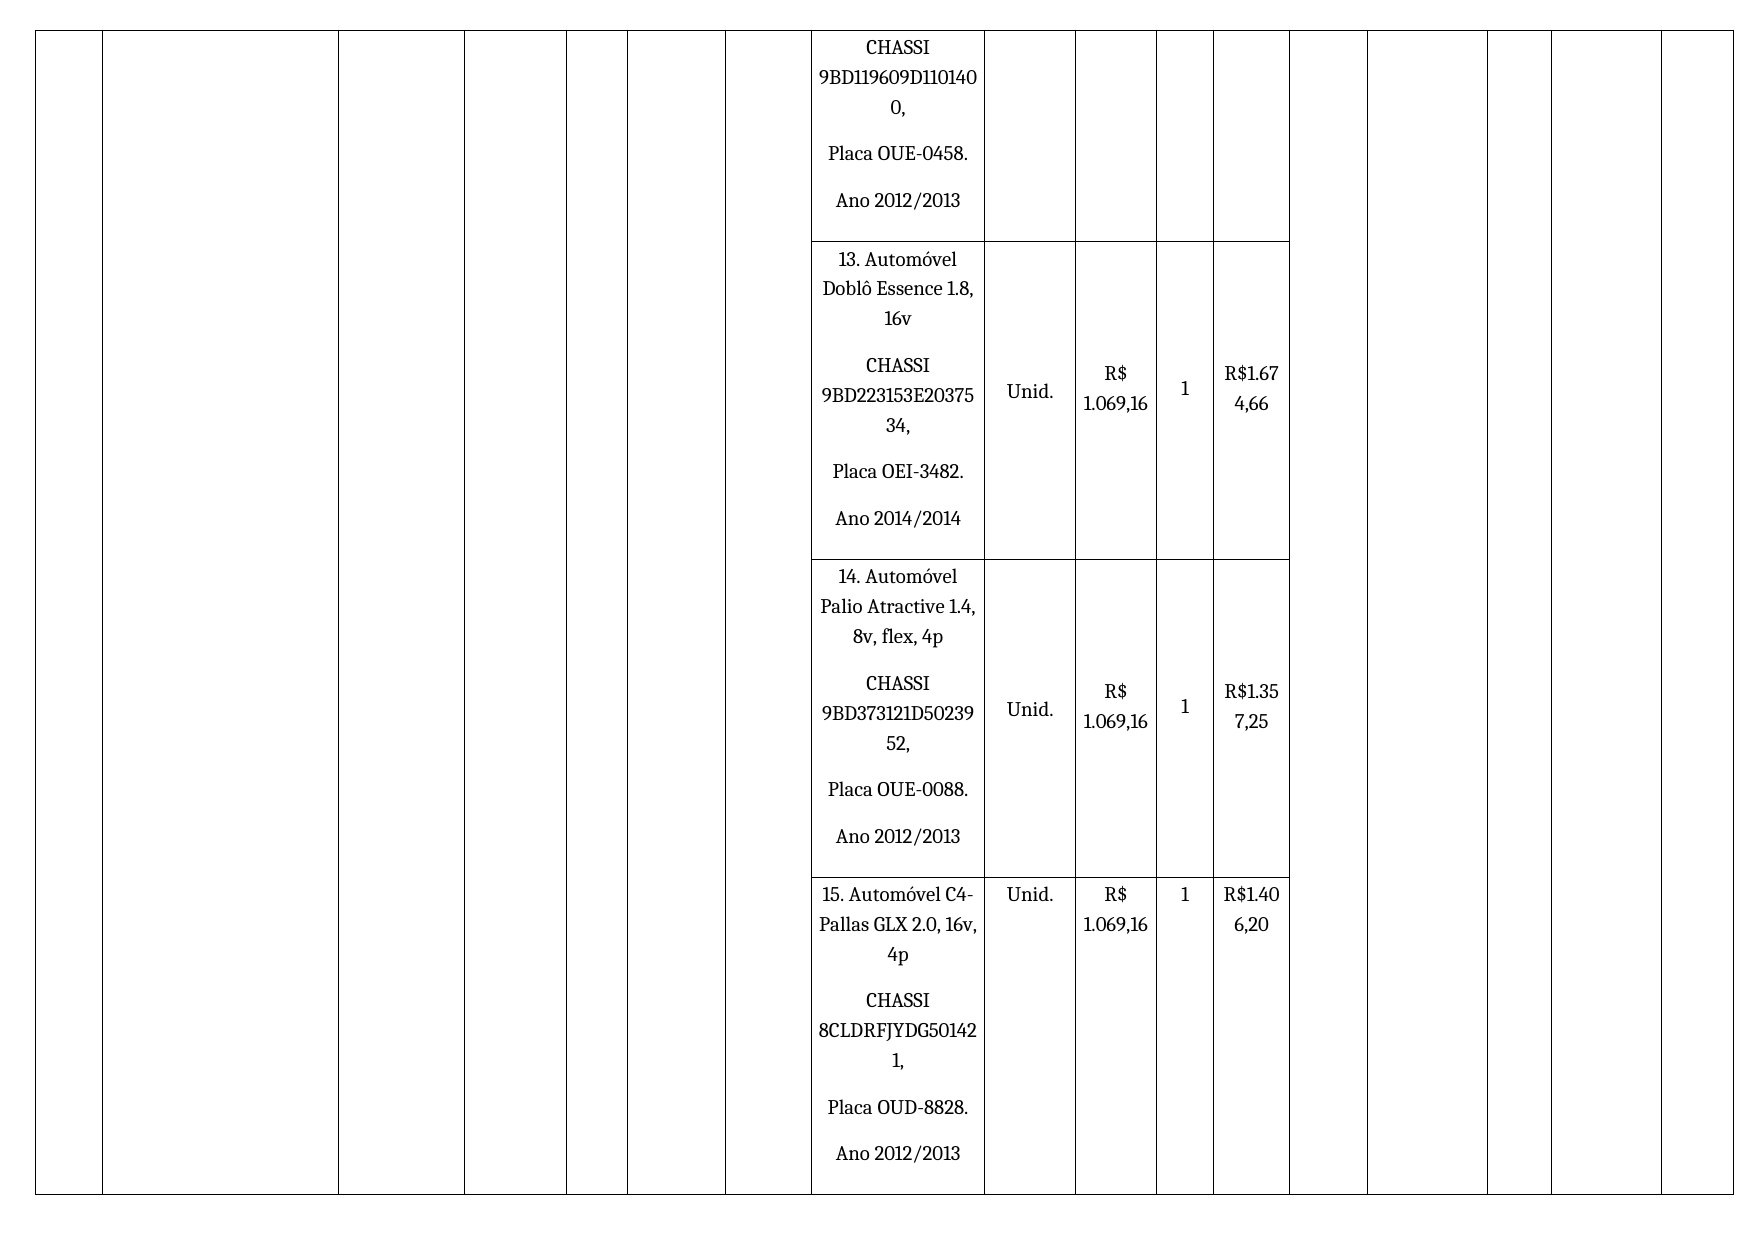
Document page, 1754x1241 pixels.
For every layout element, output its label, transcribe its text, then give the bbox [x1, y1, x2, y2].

table_cell Unid. [985, 242, 1075, 559]
table_cell [1368, 31, 1487, 1194]
table_cell [465, 31, 566, 1194]
table_cell R$1.406,20 [1214, 878, 1289, 1194]
table_cell [628, 31, 725, 1194]
table_cell [1552, 31, 1661, 1194]
table_cell [567, 31, 627, 1194]
table_cell 1 [1157, 878, 1213, 1194]
table_cell R$ 1.069,16 [1076, 878, 1156, 1194]
table_cell [1488, 31, 1551, 1194]
table_cell [103, 31, 338, 1194]
table_cell CHASSI 9BD119609D1101400, Placa OUE-0458. Ano 2012/2013 [812, 31, 984, 241]
table_cell 13. Automóvel Doblô Essence 1.8, 16v CHASSI 9BD223153E2037534, Placa OEI-3482. Ano 2014/2014 [812, 242, 984, 559]
table_cell 14. Automóvel Palio Atractive 1.4, 8v, flex, 4p CHASSI 9BD373121D5023952, Placa OUE-0088. Ano 2012/2013 [812, 560, 984, 877]
table_cell R$1.357,25 [1214, 560, 1289, 877]
table_cell [36, 31, 102, 1194]
table_cell R$ 1.069,16 [1076, 242, 1156, 559]
table_cell R$1.674,66 [1214, 242, 1289, 559]
table_cell [1290, 31, 1367, 1194]
table_cell 1 [1157, 560, 1213, 877]
table_cell [339, 31, 464, 1194]
table_cell [726, 31, 811, 1194]
table_cell [1214, 31, 1289, 241]
table_cell [985, 31, 1075, 241]
table_cell Unid. [985, 878, 1075, 1194]
table_cell 1 [1157, 242, 1213, 559]
table_cell R$ 1.069,16 [1076, 560, 1156, 877]
table_cell [1662, 31, 1733, 1194]
table_cell [1157, 31, 1213, 241]
table_cell 15. Automóvel C4-Pallas GLX 2.0, 16v, 4p CHASSI 8CLDRFJYDG501421, Placa OUD-8828. Ano 2012/2013 [812, 878, 984, 1194]
table_cell [1076, 31, 1156, 241]
table_cell Unid. [985, 560, 1075, 877]
